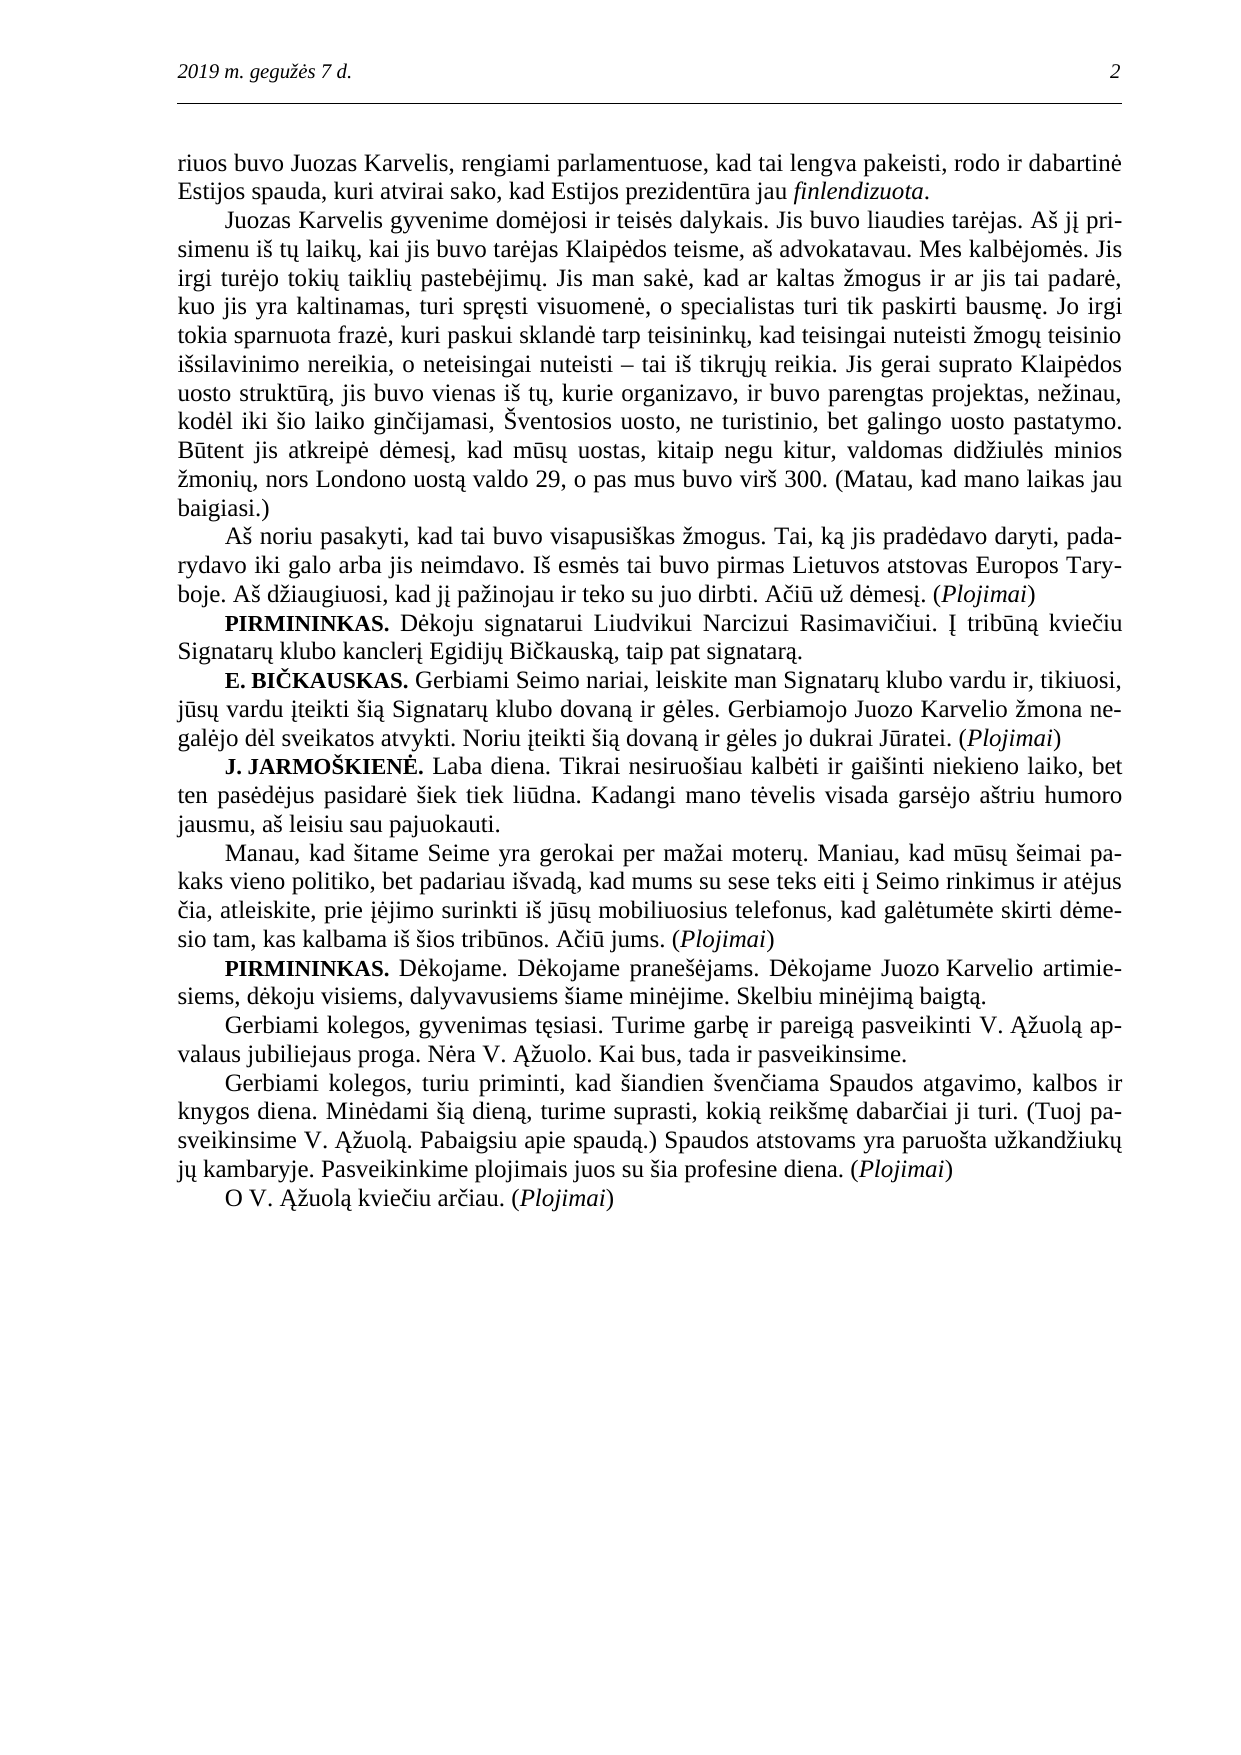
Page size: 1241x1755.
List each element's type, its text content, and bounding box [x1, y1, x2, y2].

text J. JARMOŠKIENĖ. La­ba die­na. Tik­rai ne­si­ruo­šiau kal­bė­ti ir gai­šin­ti nie­kie­no lai­ko, bet ten pa­sė­dė­jus pa­si­da­rė šiek tiek liūd­na. Ka­dan­gi ma­no tė­ve­lis vi­sa­da gar­sė­jo ašt­riu hu­mo­ro jaus­mu, aš lei­siu sau pa­juo­kau­ti. [177, 751, 1122, 838]
text Juo­zas Kar­ve­lis gy­ve­ni­me do­mė­jo­si ir tei­sės da­ly­kais. Jis bu­vo liau­dies ta­rė­jas. Aš jį pri­si­me­nu iš tų lai­kų, kai jis bu­vo ta­rė­jas Klai­pė­dos teis­me, aš ad­vo­ka­ta­vau. Mes kal­bė­jo­mės. Jis ir­gi tu­rė­jo to­kių taik­lių pa­ste­bė­ji­mų. Jis man sa­kė, kad ar kal­tas žmo­gus ir ar jis tai pa­da­rė, kuo jis yra kal­ti­na­mas, tu­ri spręs­ti vi­suo­me­nė, o spe­cia­lis­tas tu­ri tik pa­skir­ti baus­mę. Jo ir­gi to­kia spar­nuo­ta fra­zė, ku­ri pas­kui sklan­dė tarp tei­si­nin­kų, kad tei­sin­gai nu­teis­ti žmo­gų tei­si­nio iš­si­la­vi­ni­mo ne­rei­kia, o ne­tei­sin­gai nu­teis­ti – tai iš tik­rų­jų rei­kia. Jis ge­rai su­pra­to Klai­pė­dos uos­to struk­tū­rą, jis bu­vo vie­nas iš tų, ku­rie or­ga­ni­za­vo, ir bu­vo pa­reng­tas pro­jek­tas, ne­ži­nau, ko­dėl iki šio lai­ko gin­či­ja­ma­si, Šven­to­sios uos­to, ne tu­ris­ti­nio, bet ga­lin­go uos­to pa­sta­ty­mo. Bū­tent jis at­krei­pė dė­me­sį, kad mū­sų uos­tas, ki­taip ne­gu ki­tur, val­do­mas di­džiu­lės mi­nios žmo­nių, nors Lon­do­no uos­tą val­do 29, o pas mus bu­vo virš 300. (Ma­tau, kad ma­no lai­kas jau bai­gia­si.) [177, 205, 1122, 521]
text PIRMININKAS. Dė­ko­ju sig­na­ta­rui Liud­vi­kui Nar­ci­zui Ra­si­ma­vi­čiui. Į tri­bū­ną kvie­čiu Sig­na­ta­rų klu­bo kanc­le­rį Egi­di­jų Bič­kaus­ką, taip pat sig­na­ta­rą. [177, 608, 1122, 665]
text Ma­nau, kad ši­ta­me Sei­me yra ge­ro­kai per ma­žai mo­te­rų. Ma­niau, kad mū­sų šei­mai pa­kaks vie­no po­li­ti­ko, bet pa­da­riau iš­va­dą, kad mums su se­se teks ei­ti į Sei­mo rin­ki­mus ir at­ėjus čia, at­leis­ki­te, prie įė­ji­mo su­rink­ti iš jū­sų mo­bi­liuo­sius te­le­fo­nus, kad ga­lė­tu­mė­te skir­ti dė­me­sio tam, kas kal­ba­ma iš šios tri­bū­nos. Ačiū jums. (Plo­ji­mai) [177, 838, 1122, 953]
text Ger­bia­mi ko­le­gos, tu­riu pri­min­ti, kad šian­dien šven­čia­ma Spau­dos at­ga­vi­mo, kal­bos ir kny­gos die­na. Mi­nė­da­mi šią die­ną, tu­ri­me su­pras­ti, ko­kią reikš­mę da­bar­čiai ji tu­ri. (Tuoj pa­svei­kin­si­me V. Ąžuo­lą. Pa­baig­siu apie spau­dą.) Spau­dos at­sto­vams yra pa­ruoš­ta už­kan­džiu­kų jų kam­ba­ry­je. Pa­svei­kin­ki­me plo­ji­mais juos su šia pro­fe­si­ne die­na. (Plo­ji­mai) [177, 1068, 1122, 1183]
text O V. Ąžuo­lą kvie­čiu ar­čiau. (Plo­ji­mai) [177, 1183, 1122, 1211]
text E. BIČKAUSKAS. Ger­bia­mi Sei­mo na­riai, leis­ki­te man Sig­na­ta­rų klu­bo var­du ir, ti­kiuo­si, jū­sų var­du įteik­ti šią Sig­na­ta­rų klu­bo do­va­ną ir gė­les. Ger­bia­mo­jo Juo­zo Kar­ve­lio žmo­na ne­ga­lė­jo dėl svei­ka­tos at­vyk­ti. No­riu įteik­ti šią do­va­ną ir gė­les jo duk­rai Jū­ra­tei. (Plo­ji­mai) [177, 665, 1122, 751]
text riuos bu­vo Juo­zas Kar­ve­lis, ren­gia­mi par­la­men­tuo­se, kad tai leng­va pa­keis­ti, ro­do ir da­bar­ti­nė Es­ti­jos spau­da, ku­ri at­vi­rai sa­ko, kad Es­ti­jos pre­zi­den­tū­ra jau fin­len­di­zuo­ta. [177, 148, 1122, 205]
text Ger­bia­mi ko­le­gos, gy­ve­ni­mas tę­sia­si. Tu­ri­me gar­bę ir pa­rei­gą pa­svei­kin­ti V. Ąžuo­lą ap­va­laus ju­bi­lie­jaus pro­ga. Nė­ra V. Ąžuo­lo. Kai bus, ta­da ir pa­svei­kin­si­me. [177, 1010, 1122, 1068]
text PIRMININKAS. Dė­ko­ja­me. Dė­ko­ja­me pra­ne­šė­jams. Dė­ko­ja­me Juo­zo Kar­ve­lio ar­ti­mie­siems, dė­ko­ju vi­siems, da­ly­va­vu­siems šia­me mi­nė­ji­me. Skel­biu mi­nė­ji­mą baig­tą. [177, 953, 1122, 1010]
text Aš no­riu pa­sa­ky­ti, kad tai bu­vo vi­sa­pu­siš­kas žmo­gus. Tai, ką jis pra­dė­da­vo da­ry­ti, pa­da­ry­da­vo iki ga­lo ar­ba jis ne­im­da­vo. Iš es­mės tai bu­vo pir­mas Lie­tu­vos at­sto­vas Eu­ro­pos Ta­ry­bo­je. Aš džiau­giuo­si, kad jį pa­ži­no­jau ir te­ko su juo dirb­ti. Ačiū už dė­me­sį. (Plo­ji­mai) [177, 521, 1122, 608]
